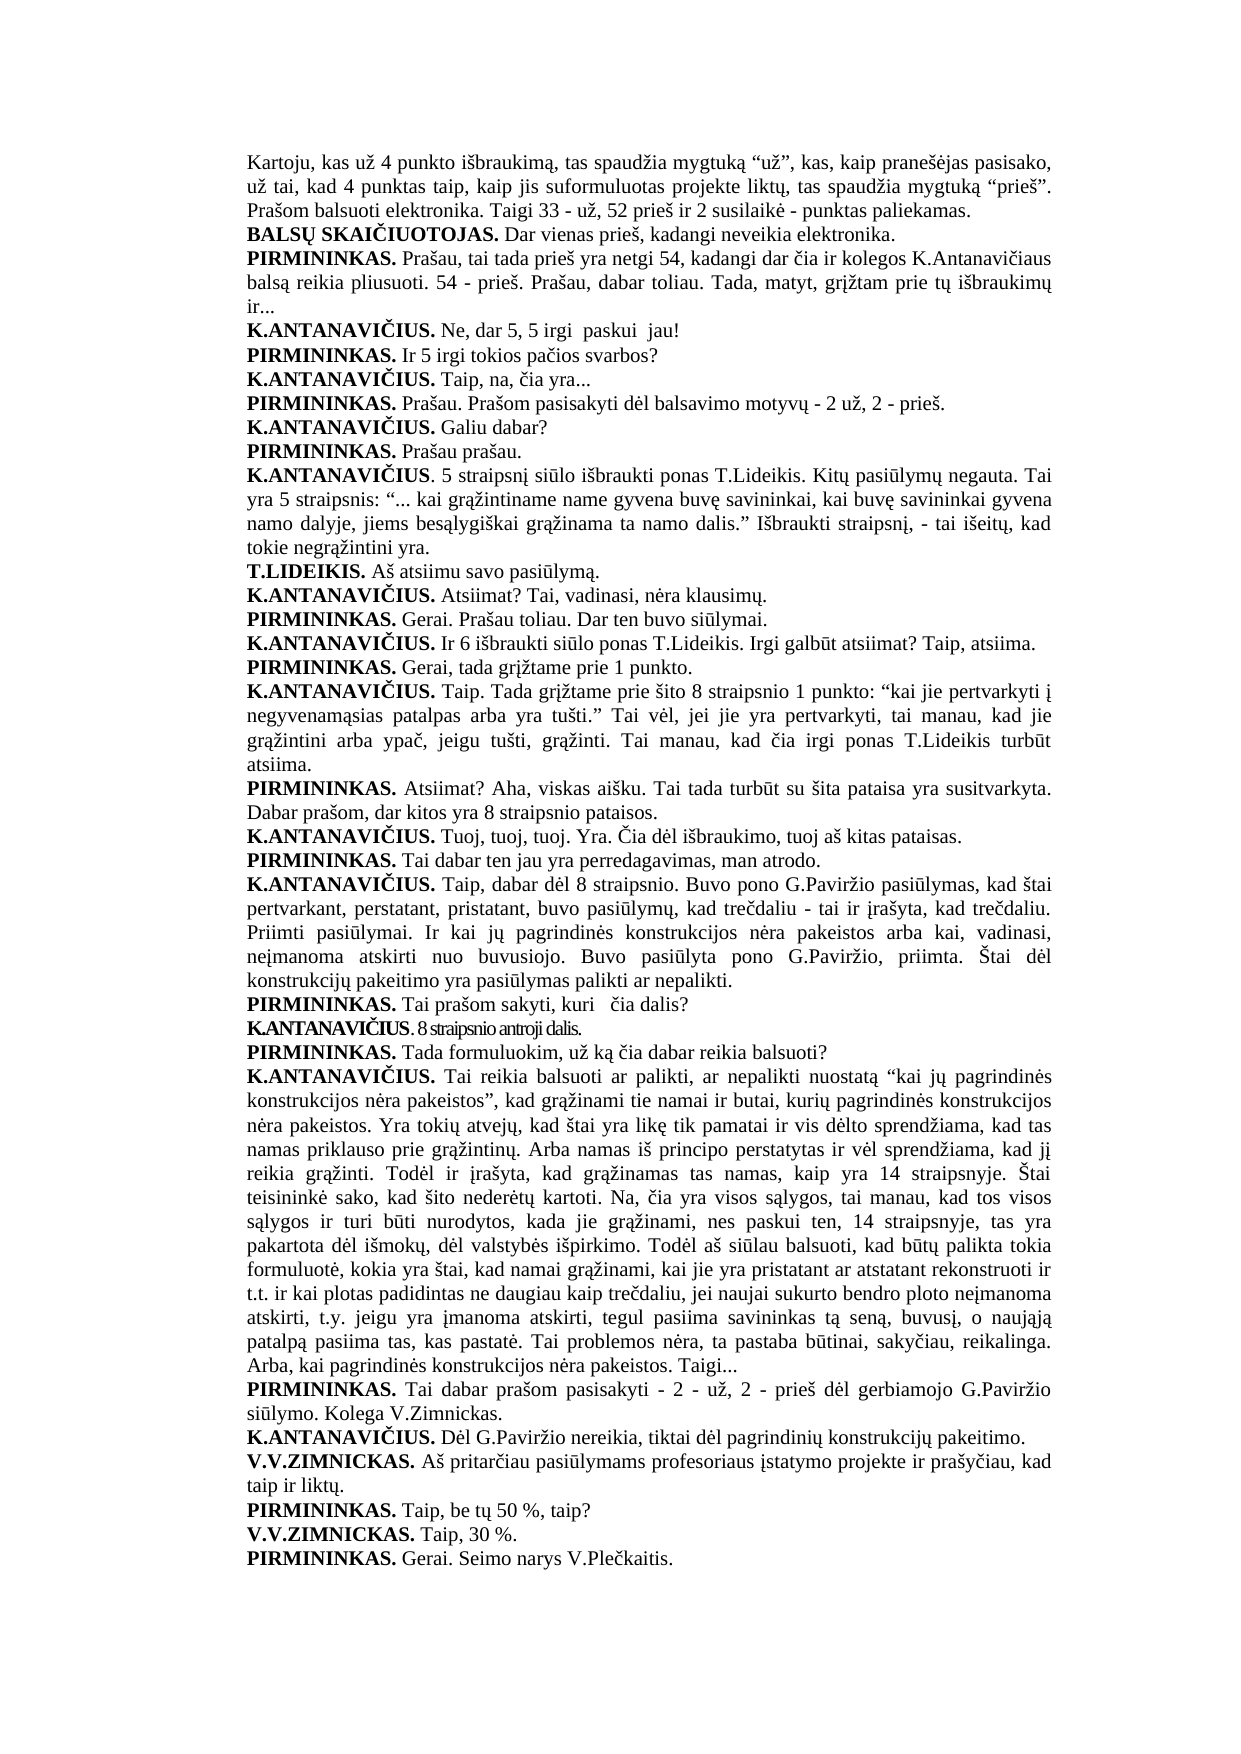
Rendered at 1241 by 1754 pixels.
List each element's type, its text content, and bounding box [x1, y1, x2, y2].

text PIRMININKAS. Atsiimat? Aha, viskas aišku. Tai tada turbūt su šita pataisa yra susitvarkyta. Dabar prašom, dar kitos yra 8 straipsnio pataisos. [247, 776, 1053, 824]
text K.ANTANAVIČIUS. Taip, dabar dėl 8 straipsnio. Buvo pono G.Paviržio pasiūlymas, kad štai pertvarkant, perstatant, pristatant, buvo pasiūlymų, kad trečdaliu - tai ir įrašyta, kad trečdaliu. Priimti pasiūlymai. Ir kai jų pagrindinės konstrukcijos nėra pakeistos arba kai, vadinasi, neįmanoma atskirti nuo buvusiojo. Buvo pasiūlyta pono G.Paviržio, priimta. Štai dėl konstrukcijų pakeitimo yra pasiūlymas palikti ar nepalikti. [247, 872, 1053, 992]
text PIRMININKAS. Prašau prašau. [247, 439, 1053, 463]
text K.ANTANAVIČIUS. 8 straipsnio antroji dalis. [247, 1016, 1053, 1040]
text K.ANTANAVIČIUS. Tai reikia balsuoti ar palikti, ar nepalikti nuostatą “kai jų pagrindinės konstrukcijos nėra pakeistos”, kad grąžinami tie namai ir butai, kurių pagrindinės konstrukcijos nėra pakeistos. Yra tokių atvejų, kad štai yra likę tik pamatai ir vis dėlto sprendžiama, kad tas namas priklauso prie grąžintinų. Arba namas iš principo perstatytas ir vėl sprendžiama, kad jį reikia grąžinti. Todėl ir įrašyta, kad grąžinamas tas namas, kaip yra 14 straipsnyje. Štai teisininkė sako, kad šito nederėtų kartoti. Na, čia yra visos sąlygos, tai manau, kad tos visos sąlygos ir turi būti nurodytos, kada jie grąžinami, nes paskui ten, 14 straipsnyje, tas yra pakartota dėl išmokų, dėl valstybės išpirkimo. Todėl aš siūlau balsuoti, kad būtų palikta tokia formuluotė, kokia yra štai, kad namai grąžinami, kai jie yra pristatant ar atstatant rekonstruoti ir t.t. ir kai plotas padidintas ne daugiau kaip trečdaliu, jei naujai sukurto bendro ploto neįmanoma atskirti, t.y. jeigu yra įmanoma atskirti, tegul pasiima savininkas tą seną, buvusį, o naująją patalpą pasiima tas, kas pastatė. Tai problemos nėra, ta pastaba būtinai, sakyčiau, reikalinga. Arba, kai pagrindinės konstrukcijos nėra pakeistos. Taigi... [247, 1064, 1053, 1377]
text PIRMININKAS. Prašau, tai tada prieš yra netgi 54, kadangi dar čia ir kolegos K.Antanavičiaus balsą reikia pliusuoti. 54 - prieš. Prašau, dabar toliau. Tada, matyt, grįžtam prie tų išbraukimų ir... [247, 246, 1053, 318]
text K.ANTANAVIČIUS. Taip, na, čia yra... [247, 367, 1053, 391]
text Kartoju, kas už 4 punkto išbraukimą, tas spaudžia mygtuką “už”, kas, kaip pranešėjas pasisako, už tai, kad 4 punktas taip, kaip jis suformuluotas projekte liktų, tas spaudžia mygtuką “prieš”. Prašom balsuoti elektronika. Taigi 33 - už, 52 prieš ir 2 susilaikė - punktas paliekamas. [247, 150, 1053, 222]
text PIRMININKAS. Gerai. Seimo narys V.Plečkaitis. [247, 1546, 1053, 1570]
text V.V.ZIMNICKAS. Aš pritarčiau pasiūlymams profesoriaus įstatymo projekte ir prašyčiau, kad taip ir liktų. [247, 1449, 1053, 1497]
text PIRMININKAS. Gerai. Prašau toliau. Dar ten buvo siūlymai. [247, 607, 1053, 631]
text T.LIDEIKIS. Aš atsiimu savo pasiūlymą. [247, 559, 1053, 583]
text PIRMININKAS. Tada formuluokim, už ką čia dabar reikia balsuoti? [247, 1040, 1053, 1064]
text BALSŲ SKAIČIUOTOJAS. Dar vienas prieš, kadangi neveikia elektronika. [247, 222, 1053, 246]
text K.ANTANAVIČIUS. 5 straipsnį siūlo išbraukti ponas T.Lideikis. Kitų pasiūlymų negauta. Tai yra 5 straipsnis: “... kai grąžintiname name gyvena buvę savininkai, kai buvę savininkai gyvena namo dalyje, jiems besąlygiškai grąžinama ta namo dalis.” Išbraukti straipsnį, - tai išeitų, kad tokie negrąžintini yra. [247, 463, 1053, 559]
text K.ANTANAVIČIUS. Ne, dar 5, 5 irgi paskui jau! [247, 318, 1053, 342]
text K.ANTANAVIČIUS. Ir 6 išbraukti siūlo ponas T.Lideikis. Irgi galbūt atsiimat? Taip, atsiima. [247, 631, 1053, 655]
text PIRMININKAS. Tai dabar ten jau yra perredagavimas, man atrodo. [247, 848, 1053, 872]
text PIRMININKAS. Ir 5 irgi tokios pačios svarbos? [247, 342, 1053, 367]
text K.ANTANAVIČIUS. Galiu dabar? [247, 415, 1053, 439]
text PIRMININKAS. Tai prašom sakyti, kuri čia dalis? [247, 992, 1053, 1016]
text PIRMININKAS. Tai dabar prašom pasisakyti - 2 - už, 2 - prieš dėl gerbiamojo G.Paviržio siūlymo. Kolega V.Zimnickas. [247, 1377, 1053, 1425]
text PIRMININKAS. Prašau. Prašom pasisakyti dėl balsavimo motyvų - 2 už, 2 - prieš. [247, 391, 1053, 415]
text K.ANTANAVIČIUS. Atsiimat? Tai, vadinasi, nėra klausimų. [247, 583, 1053, 607]
text K.ANTANAVIČIUS. Dėl G.Paviržio nereikia, tiktai dėl pagrindinių konstrukcijų pakeitimo. [247, 1425, 1053, 1449]
text K.ANTANAVIČIUS. Tuoj, tuoj, tuoj. Yra. Čia dėl išbraukimo, tuoj aš kitas pataisas. [247, 824, 1053, 848]
text PIRMININKAS. Taip, be tų 50 %, taip? [247, 1497, 1053, 1522]
text V.V.ZIMNICKAS. Taip, 30 %. [247, 1522, 1053, 1546]
text PIRMININKAS. Gerai, tada grįžtame prie 1 punkto. [247, 655, 1053, 679]
text K.ANTANAVIČIUS. Taip. Tada grįžtame prie šito 8 straipsnio 1 punkto: “kai jie pertvarkyti į negyvenamąsias patalpas arba yra tušti.” Tai vėl, jei jie yra pertvarkyti, tai manau, kad jie grąžintini arba ypač, jeigu tušti, grąžinti. Tai manau, kad čia irgi ponas T.Lideikis turbūt atsiima. [247, 679, 1053, 776]
